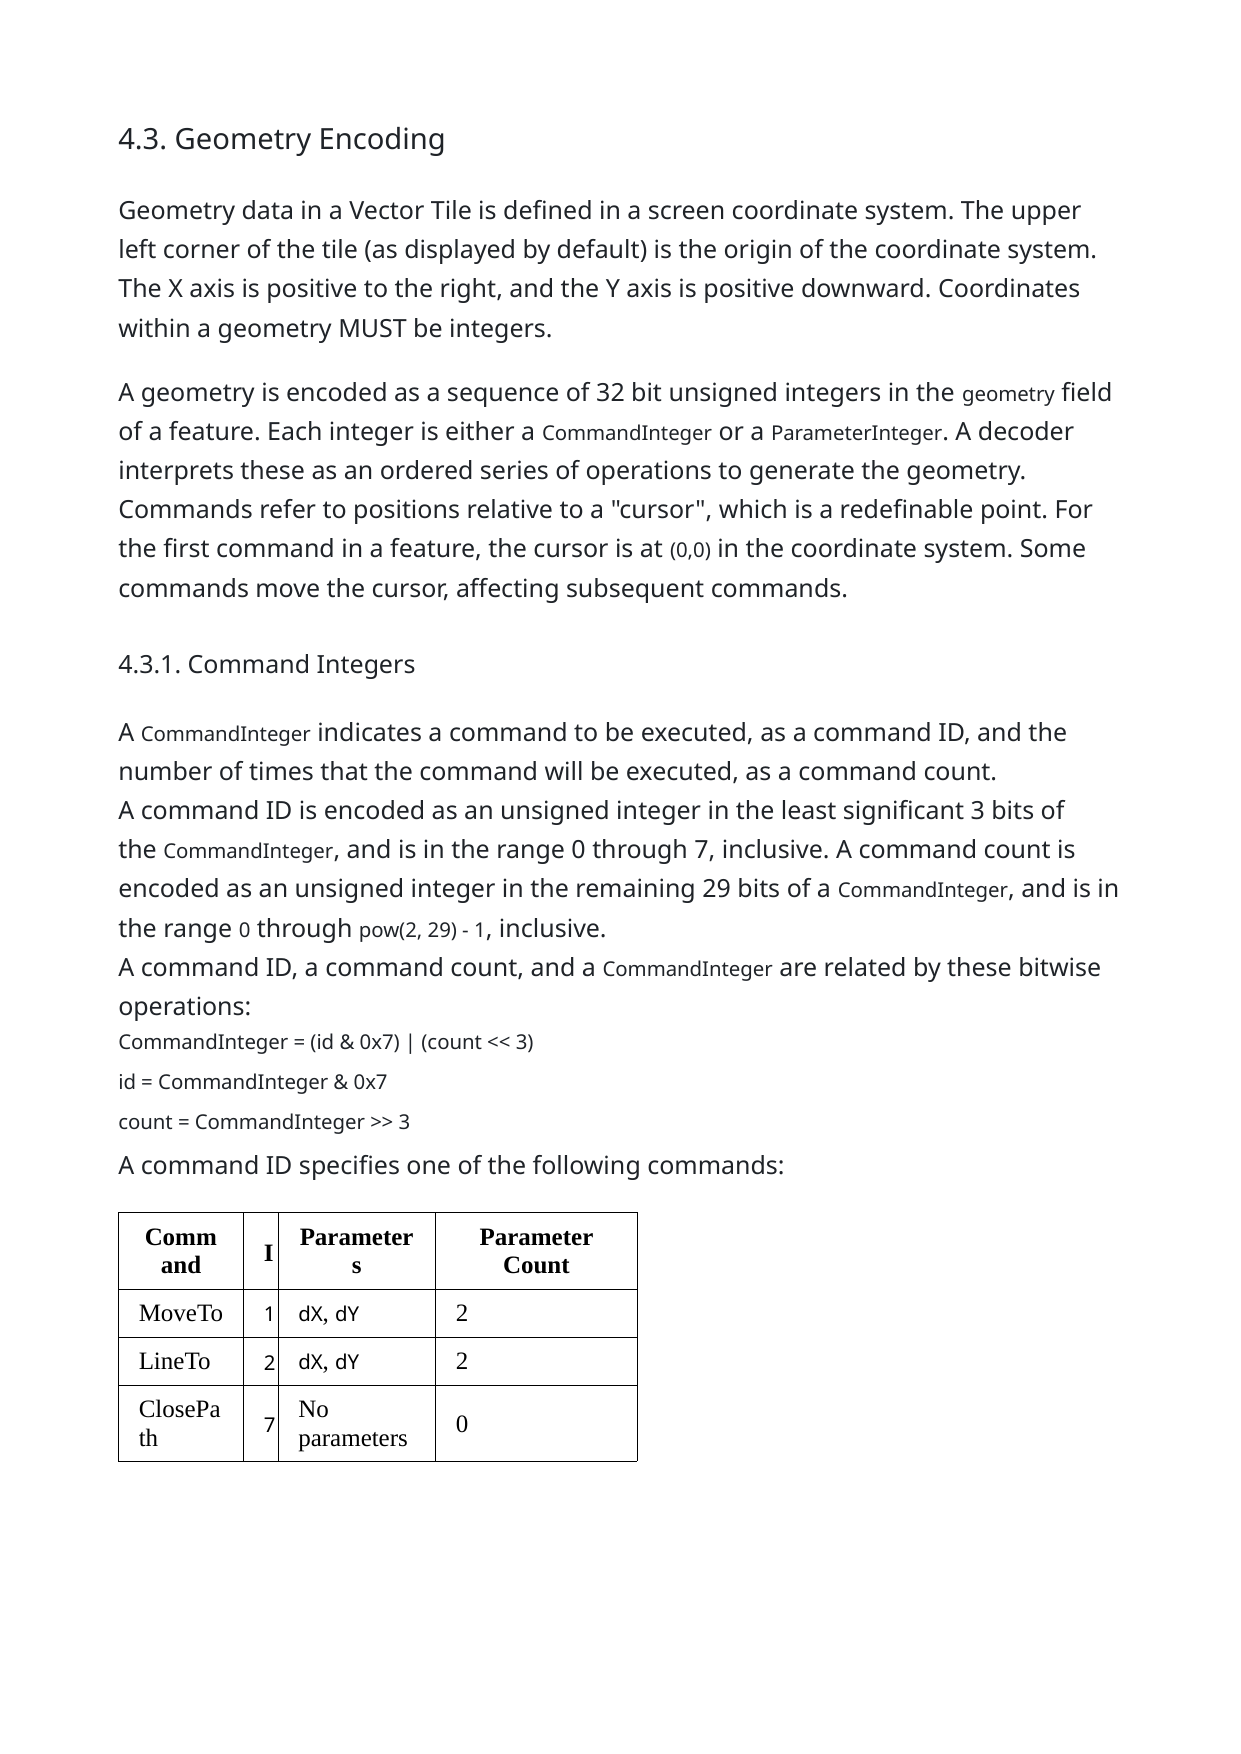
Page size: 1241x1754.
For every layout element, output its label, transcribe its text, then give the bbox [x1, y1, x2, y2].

table_header Id [244, 1213, 278, 1288]
table_header Parameters [279, 1213, 435, 1288]
subtitle 4.3. Geometry Encoding [118, 118, 1122, 158]
table_cell 0 [436, 1386, 637, 1461]
text A geometry is encoded as a sequence of 32 bit unsigned integers in the geometry field of a feature. Each integer is either a CommandInteger or a ParameterInteger. A decoder interprets these as an ordered series of operations to generate the geometry. [118, 374, 1122, 487]
subtitle 4.3.1. Command Integers [118, 647, 1122, 681]
table_cell 2 [436, 1290, 637, 1337]
table_cell LineTo [119, 1338, 243, 1385]
text id = CommandInteger & 0x7 [118, 1068, 1122, 1096]
text count = CommandInteger >> 3 [118, 1108, 1122, 1136]
table_cell MoveTo [119, 1290, 243, 1337]
table_cell ClosePath [119, 1386, 243, 1461]
text CommandInteger = (id & 0x7) | (count << 3) [118, 1028, 1122, 1055]
table_header Parameter Count [436, 1213, 637, 1288]
text A command ID specifies one of the following commands: [118, 1148, 1122, 1182]
table_cell 2 [436, 1338, 637, 1385]
table_cell dX, dY [279, 1338, 435, 1385]
text Commands refer to positions relative to a "cursor", which is a redefinable point. For the first command in a feature, the cursor is at (0,0) in the coordinate system. Some commands move the cursor, affecting subsequent commands. [118, 492, 1122, 604]
table_cell 1 [244, 1290, 278, 1337]
text A command ID, a command count, and a CommandInteger are related by these bitwise operations: [118, 949, 1122, 1023]
text A command ID is encoded as an unsigned integer in the least significant 3 bits of the CommandInteger, and is in the range 0 through 7, inclusive. A command count is encoded as an unsigned integer in the remaining 29 bits of a CommandInteger, and is in the range 0 through pow(2, 29) - 1, inclusive. [118, 793, 1122, 944]
table_header Command [119, 1213, 243, 1288]
text Geometry data in a Vector Tile is defined in a screen coordinate system. The upper left corner of the tile (as displayed by default) is the origin of the coordinate system. The X axis is positive to the right, and the Y axis is positive downward. Coordinates within a geometry MUST be integers. [118, 193, 1122, 344]
table_cell 2 [244, 1338, 278, 1385]
table_cell dX, dY [279, 1290, 435, 1337]
table_cell No parameters [279, 1386, 435, 1461]
text A CommandInteger indicates a command to be executed, as a command ID, and the number of times that the command will be executed, as a command count. [118, 714, 1122, 788]
table_cell 7 [244, 1386, 278, 1461]
